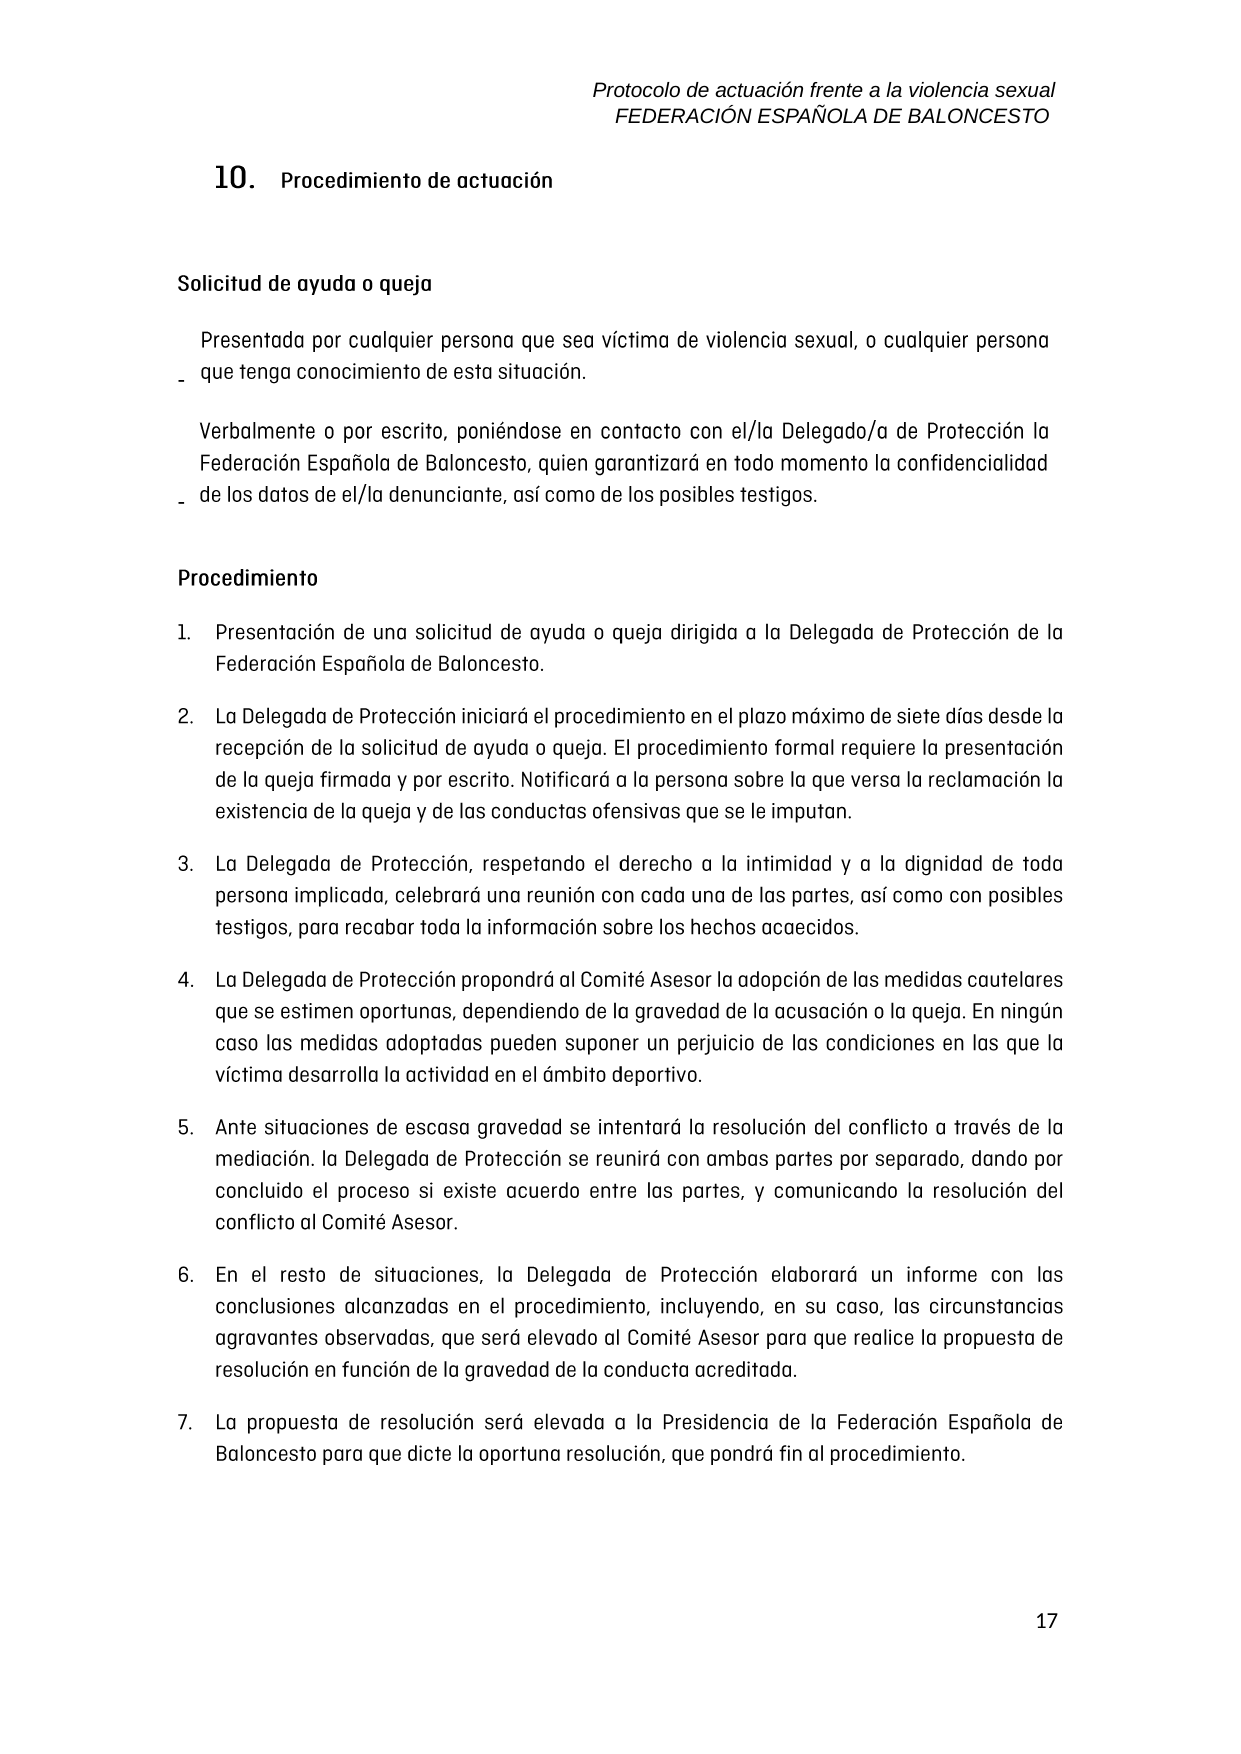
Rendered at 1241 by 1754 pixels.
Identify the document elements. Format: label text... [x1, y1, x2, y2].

text - [177, 419, 1063, 515]
text - [177, 328, 1063, 392]
